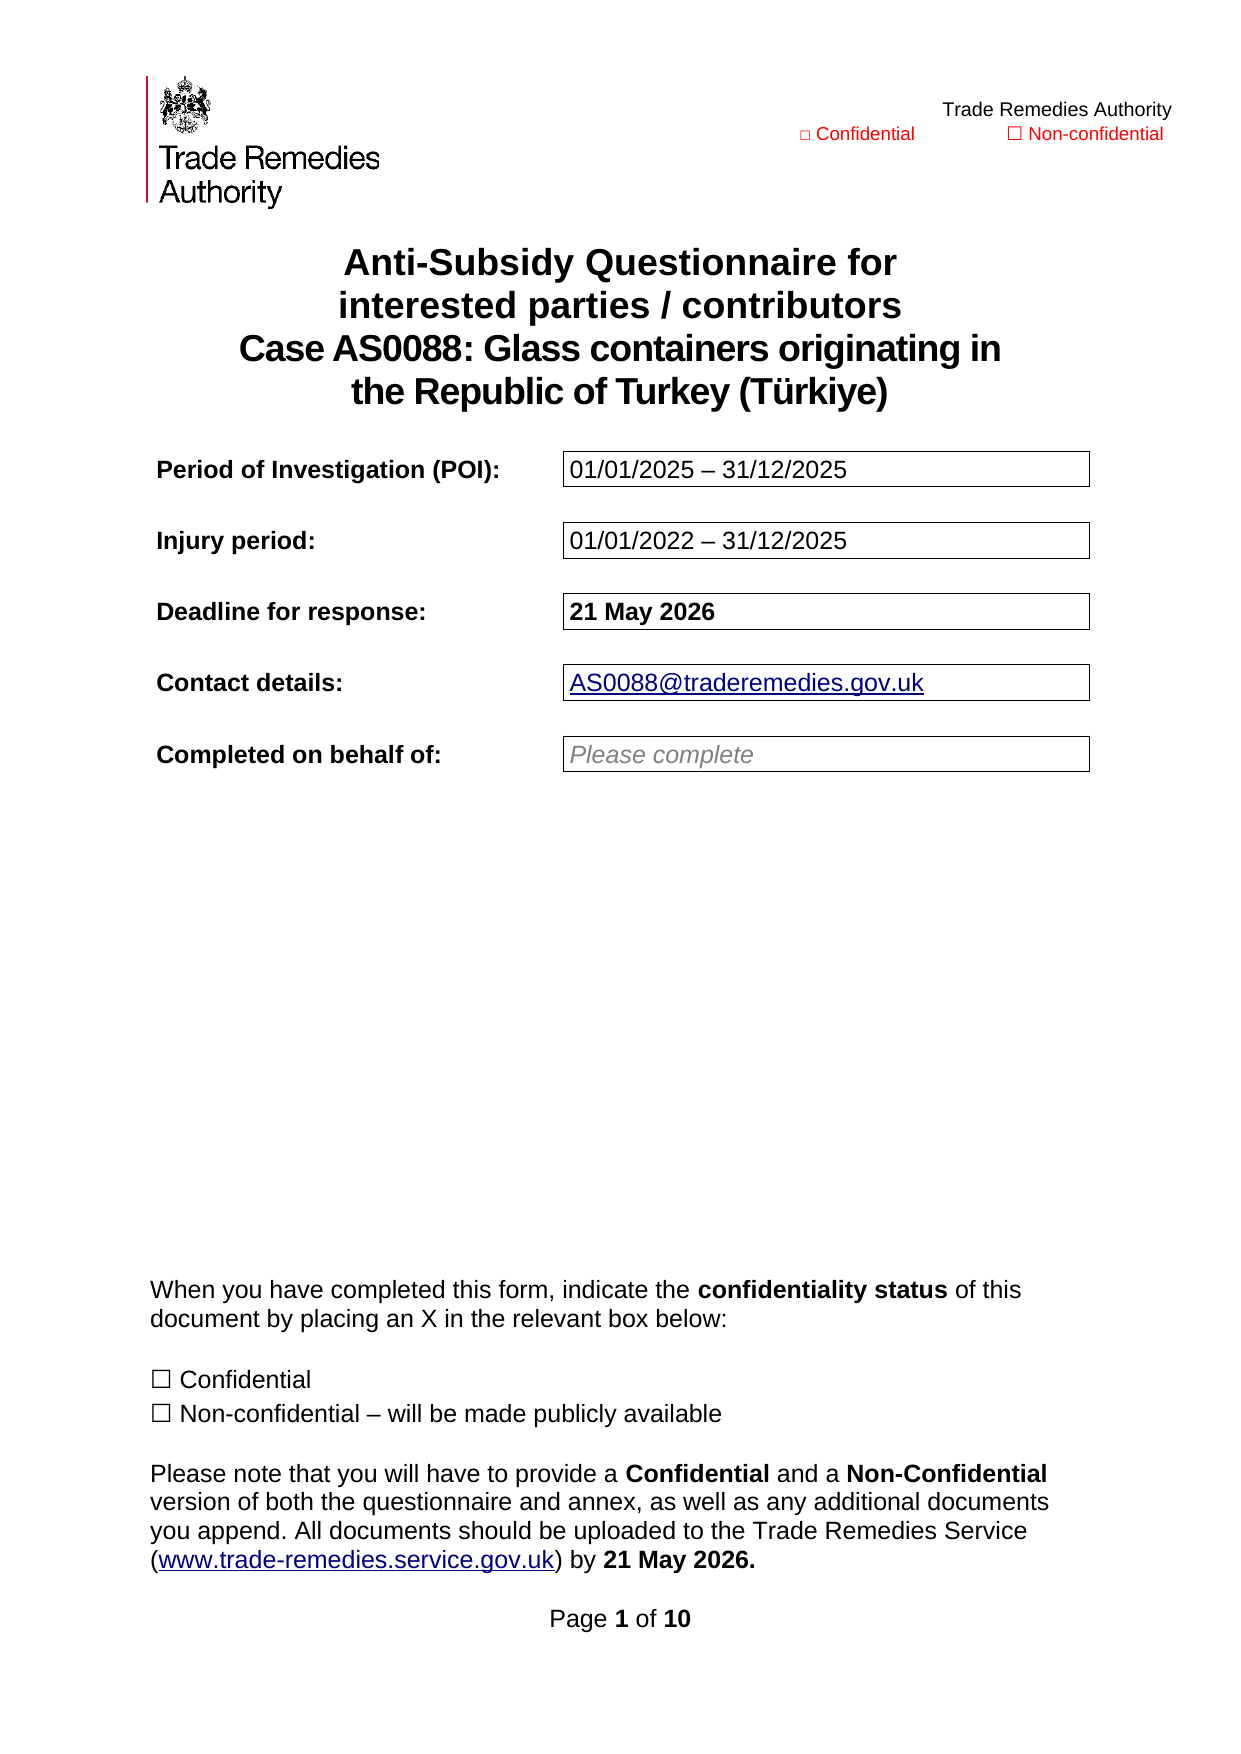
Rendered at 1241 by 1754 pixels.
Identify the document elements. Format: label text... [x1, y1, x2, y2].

text Anti-Subsidy Questionnaire for interested parties / contributors [150, 240, 1090, 326]
table_cell Please complete [564, 737, 1089, 771]
table_header 01/01/2025 – 31/12/2025 [564, 452, 1089, 486]
text ☐ Non-confidential – will be made publicly available [150, 1396, 1090, 1430]
table_cell [564, 487, 1089, 522]
text ☐ Confidential [150, 1362, 1090, 1396]
table_cell [150, 558, 563, 593]
table_cell [564, 630, 1089, 664]
table_cell Injury period: [150, 522, 563, 557]
table_cell [564, 701, 1089, 736]
text Please note that you will have to provide a Confidential and a Non-Confidential version of both the questionnaire and annex, as well as any additional documents you append. All documents should be uploaded to the Trade Remedies Service (www.trade-remedies.service.gov.uk) by 21 May 2026. [150, 1458, 1090, 1573]
table_cell [150, 629, 563, 664]
table_cell Completed on behalf of: [150, 736, 563, 771]
text Case AS0088: Glass containers originating in the Republic of Turkey (Türkiye) [150, 326, 1090, 412]
table_cell Deadline for response: [150, 593, 563, 629]
table_cell [150, 486, 563, 522]
table_cell 21 May 2026 [564, 594, 1089, 629]
table_header Period of Investigation (POI): [150, 451, 563, 486]
text When you have completed this form, indicate the confidentiality status of this document by placing an X in the relevant box below: [150, 1275, 1090, 1333]
table_cell [564, 559, 1089, 593]
table_cell [150, 700, 563, 736]
table_cell 01/01/2022 – 31/12/2025 [564, 523, 1089, 557]
table_cell Contact details: [150, 664, 563, 700]
table_cell AS0088@traderemedies.gov.uk [564, 665, 1089, 700]
